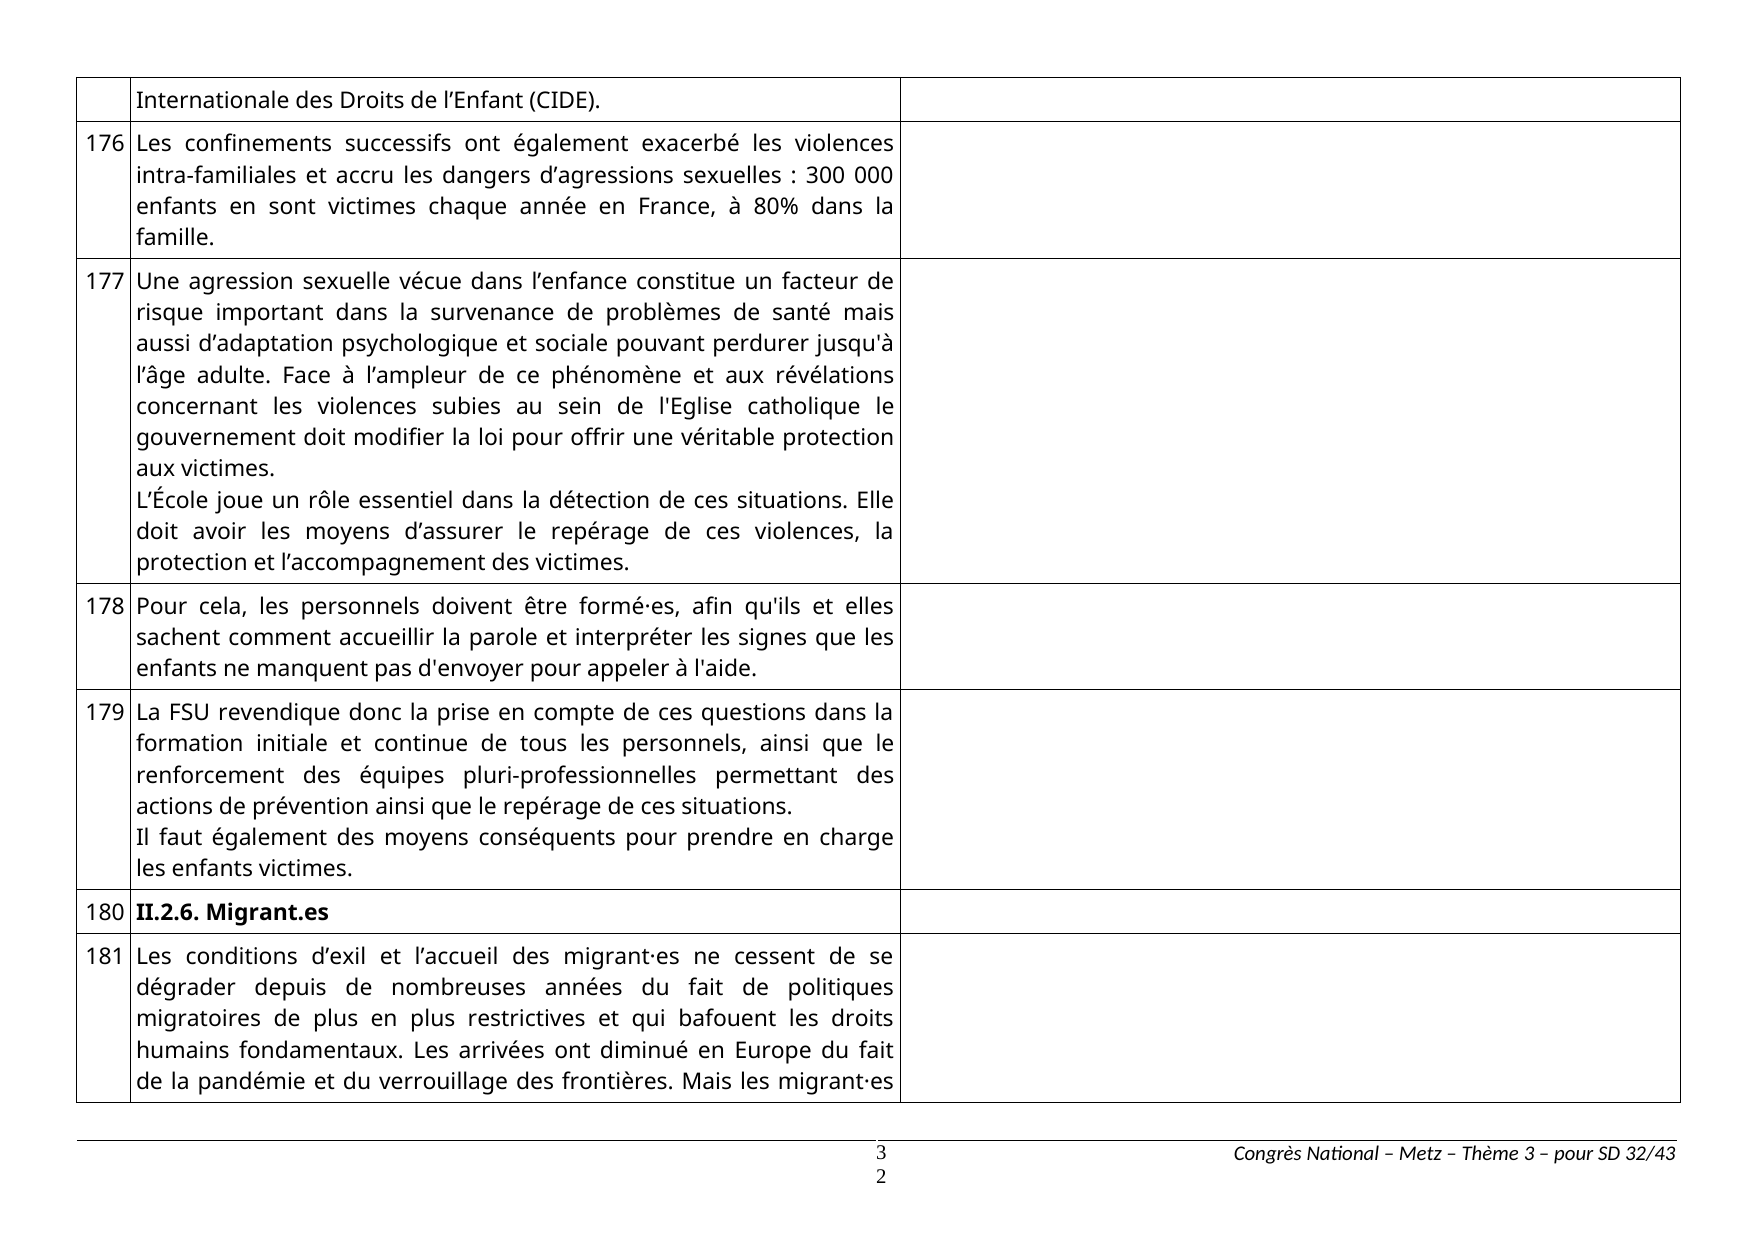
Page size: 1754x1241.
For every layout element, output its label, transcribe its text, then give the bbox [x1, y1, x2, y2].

table_cell Une agression sexuelle vécue dans l’enfance constitue un facteur de risque important dans la survenance de problèmes de santé mais aussi d’adaptation psychologique et sociale pouvant perdurer jusqu'à l’âge adulte. Face à l’ampleur de ce phénomène et aux révélations concernant les violences subies au sein de l'Eglise catholique le gouvernement doit modifier la loi pour offrir une véritable protection aux victimes. L’École joue un rôle essentiel dans la détection de ces situations. Elle doit avoir les moyens d’assurer le repérage de ces violences, la protection et l’accompagnement des victimes. [131, 259, 900, 583]
table_cell [901, 890, 1680, 933]
table_cell Les conditions d’exil et l’accueil des migrant·es ne cessent de se dégrader depuis de nombreuses années du fait de politiques migratoires de plus en plus restrictives et qui bafouent les droits humains fondamentaux. Les arrivées ont diminué en Europe du fait de la pandémie et du verrouillage des frontières. Mais les migrant·es [131, 934, 900, 1102]
table_cell 179 [77, 690, 130, 889]
table_cell [901, 259, 1680, 583]
table_cell II.2.6. Migrant.es [131, 890, 900, 933]
table_cell 176 [77, 122, 130, 258]
table_cell [77, 78, 130, 121]
table_cell 181 [77, 934, 130, 1102]
table_cell Pour cela, les personnels doivent être formé·es, afin qu'ils et elles sachent comment accueillir la parole et interpréter les signes que les enfants ne manquent pas d'envoyer pour appeler à l'aide. [131, 584, 900, 689]
table_cell 178 [77, 584, 130, 689]
table_cell [901, 584, 1680, 689]
table_cell [901, 122, 1680, 258]
table_cell 177 [77, 259, 130, 583]
table_cell Internationale des Droits de l’Enfant (CIDE). [131, 78, 900, 121]
table_cell Les confinements successifs ont également exacerbé les violences intra-familiales et accru les dangers d’agressions sexuelles : 300 000 enfants en sont victimes chaque année en France, à 80% dans la famille. [131, 122, 900, 258]
table_cell 180 [77, 890, 130, 933]
table_cell La FSU revendique donc la prise en compte de ces questions dans la formation initiale et continue de tous les personnels, ainsi que le renforcement des équipes pluri-professionnelles permettant des actions de prévention ainsi que le repérage de ces situations. Il faut également des moyens conséquents pour prendre en charge les enfants victimes. [131, 690, 900, 889]
table_cell [901, 934, 1680, 1102]
table_cell [901, 690, 1680, 889]
table_cell [901, 78, 1680, 121]
